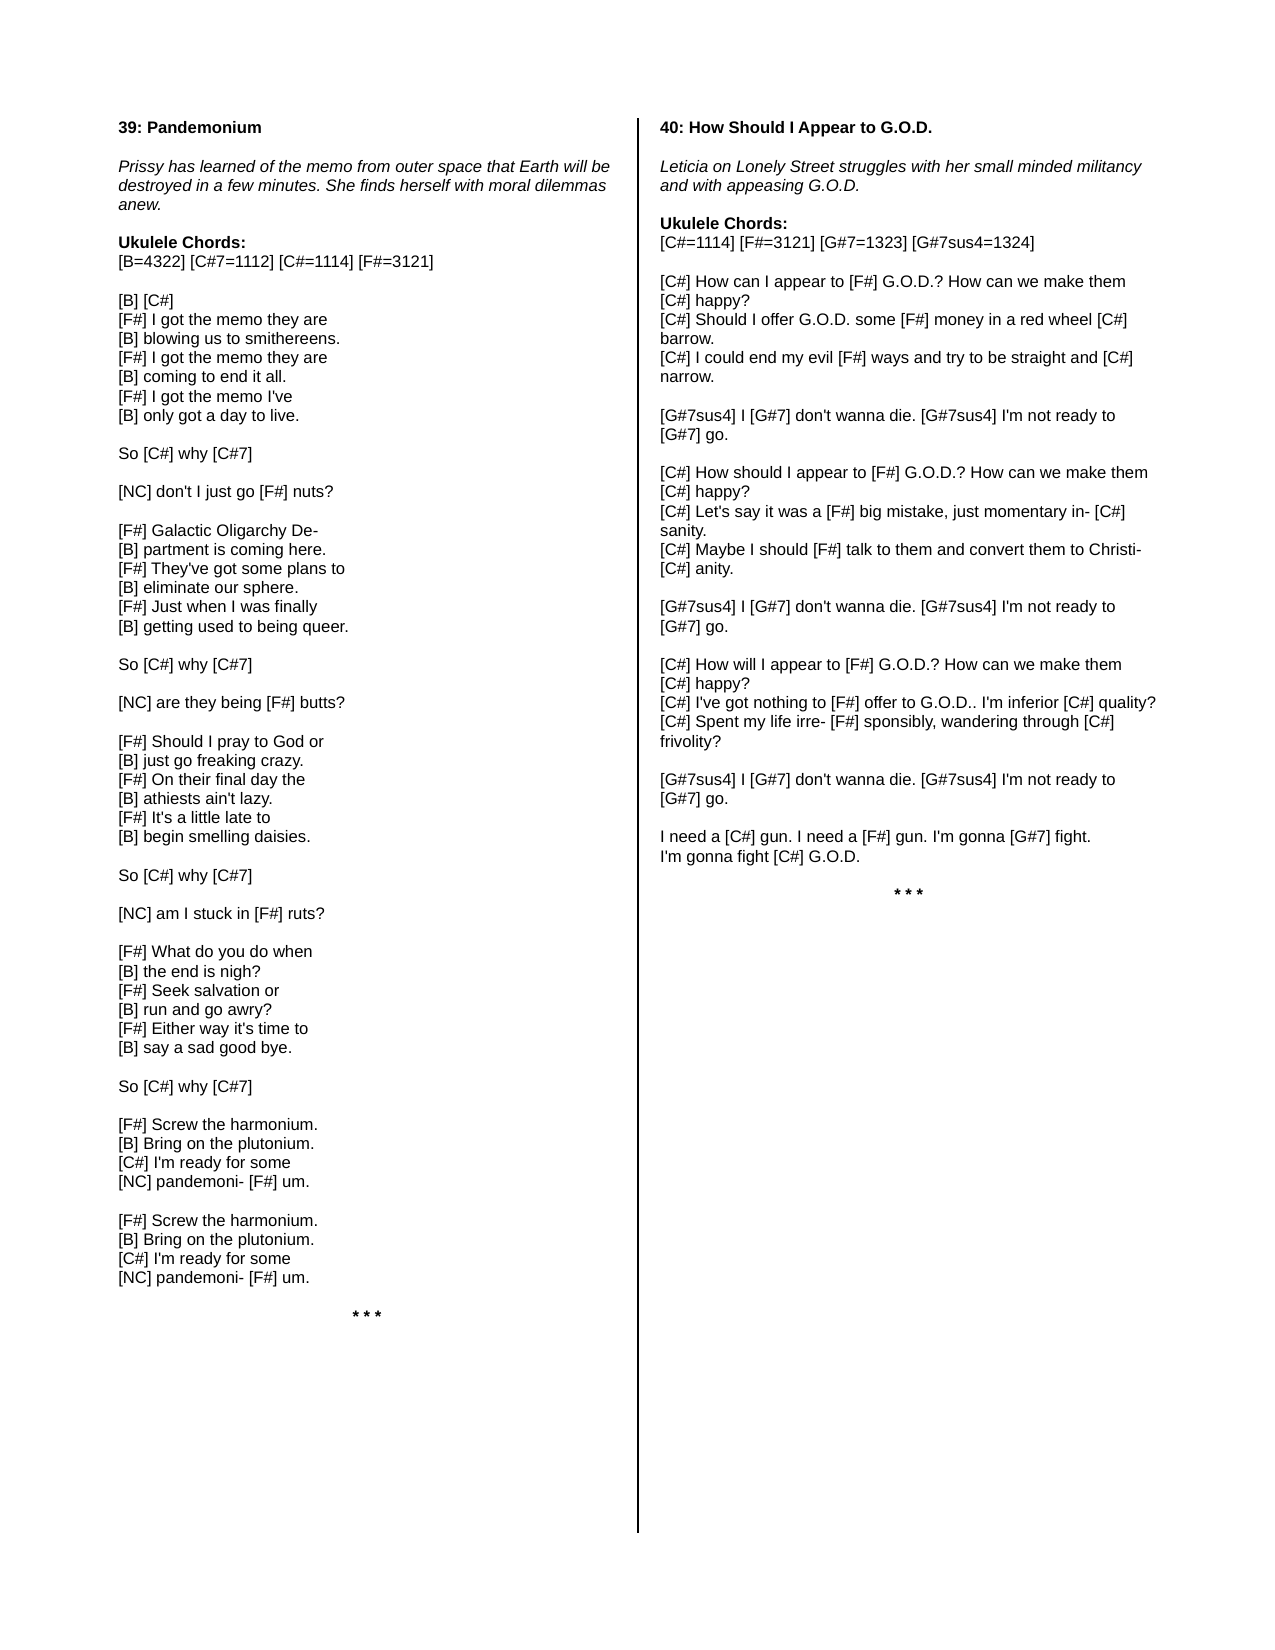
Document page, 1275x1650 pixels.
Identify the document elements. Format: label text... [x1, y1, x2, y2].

text [NC] are they being [F#] butts? [118, 693, 615, 712]
text I need a [C#] gun. I need a [F#] gun. I'm gonna [G#7] fight. [660, 827, 1157, 846]
text [F#] Just when I was finally [118, 597, 615, 616]
text Prissy has learned of the memo from outer space that Earth will be destroyed in a few minutes. She finds herself with moral dilemmas anew. [118, 156, 615, 214]
text [NC] don't I just go [F#] nuts? [118, 482, 615, 501]
text [B] coming to end it all. [118, 367, 615, 386]
text [B] run and go awry? [118, 1000, 615, 1019]
text [B] blowing us to smithereens. [118, 329, 615, 348]
text [B] only got a day to live. [118, 406, 615, 425]
text [F#] I got the memo they are [118, 310, 615, 329]
text [NC] pandemoni- [F#] um. [118, 1172, 615, 1191]
text [C#] Maybe I should [F#] talk to them and convert them to Christi- [C#] anity. [660, 540, 1157, 578]
text So [C#] why [C#7] [118, 655, 615, 674]
text [F#] Screw the harmonium. [118, 1211, 615, 1230]
text [B] partment is coming here. [118, 540, 615, 559]
text [B] athiests ain't lazy. [118, 789, 615, 808]
text [C#] Should I offer G.O.D. some [F#] money in a red wheel [C#] barrow. [660, 310, 1157, 348]
text [B] [C#] [118, 291, 615, 310]
text [B] just go freaking crazy. [118, 751, 615, 770]
text [C#] How will I appear to [F#] G.O.D.? How can we make them [C#] happy? [660, 655, 1157, 693]
text * * * [118, 1306, 615, 1326]
text [B] getting used to being queer. [118, 616, 615, 636]
text [F#] Screw the harmonium. [118, 1115, 615, 1134]
text [F#] I got the memo they are [118, 348, 615, 367]
text [G#7sus4] I [G#7] don't wanna die. [G#7sus4] I'm not ready to [G#7] go. [660, 770, 1157, 808]
text [B] the end is nigh? [118, 961, 615, 981]
text [C#] I've got nothing to [F#] offer to G.O.D.. I'm inferior [C#] quality? [660, 693, 1157, 712]
text 39: Pandemonium [118, 118, 615, 137]
text Ukulele Chords: [660, 214, 1157, 233]
text [C#=1114] [F#=3121] [G#7=1323] [G#7sus4=1324] [660, 233, 1157, 252]
text [NC] pandemoni- [F#] um. [118, 1268, 615, 1287]
text [F#] I got the memo I've [118, 386, 615, 406]
text [C#] I'm ready for some [118, 1249, 615, 1268]
text [F#] Either way it's time to [118, 1019, 615, 1038]
text [F#] On their final day the [118, 770, 615, 789]
text [B] Bring on the plutonium. [118, 1230, 615, 1249]
text I'm gonna fight [C#] G.O.D. [660, 846, 1157, 866]
text [F#] Should I pray to God or [118, 731, 615, 751]
text [F#] Seek salvation or [118, 981, 615, 1000]
text [B] Bring on the plutonium. [118, 1134, 615, 1153]
text [C#] How should I appear to [F#] G.O.D.? How can we make them [C#] happy? [660, 463, 1157, 501]
text [C#] I'm ready for some [118, 1153, 615, 1172]
text [F#] What do you do when [118, 942, 615, 961]
text [B] eliminate our sphere. [118, 578, 615, 597]
text [B] say a sad good bye. [118, 1038, 615, 1057]
text So [C#] why [C#7] [118, 1076, 615, 1096]
text [C#] Spent my life irre- [F#] sponsibly, wandering through [C#] frivolity? [660, 712, 1157, 751]
text [G#7sus4] I [G#7] don't wanna die. [G#7sus4] I'm not ready to [G#7] go. [660, 597, 1157, 636]
text [F#] They've got some plans to [118, 559, 615, 578]
text 40: How Should I Appear to G.O.D. [660, 118, 1157, 137]
text * * * [660, 885, 1157, 904]
text [G#7sus4] I [G#7] don't wanna die. [G#7sus4] I'm not ready to [G#7] go. [660, 406, 1157, 444]
text [C#] Let's say it was a [F#] big mistake, just momentary in- [C#] sanity. [660, 501, 1157, 540]
text Leticia on Lonely Street struggles with her small minded militancy and with appeasing G.O.D. [660, 156, 1157, 214]
text [B] begin smelling daisies. [118, 827, 615, 846]
text [F#] Galactic Oligarchy De- [118, 521, 615, 540]
text So [C#] why [C#7] [118, 866, 615, 885]
text [B=4322] [C#7=1112] [C#=1114] [F#=3121] [118, 252, 615, 271]
text Ukulele Chords: [118, 233, 615, 252]
text So [C#] why [C#7] [118, 444, 615, 463]
text [NC] am I stuck in [F#] ruts? [118, 904, 615, 923]
text [C#] I could end my evil [F#] ways and try to be straight and [C#] narrow. [660, 348, 1157, 386]
text [C#] How can I appear to [F#] G.O.D.? How can we make them [C#] happy? [660, 271, 1157, 310]
text [F#] It's a little late to [118, 808, 615, 827]
